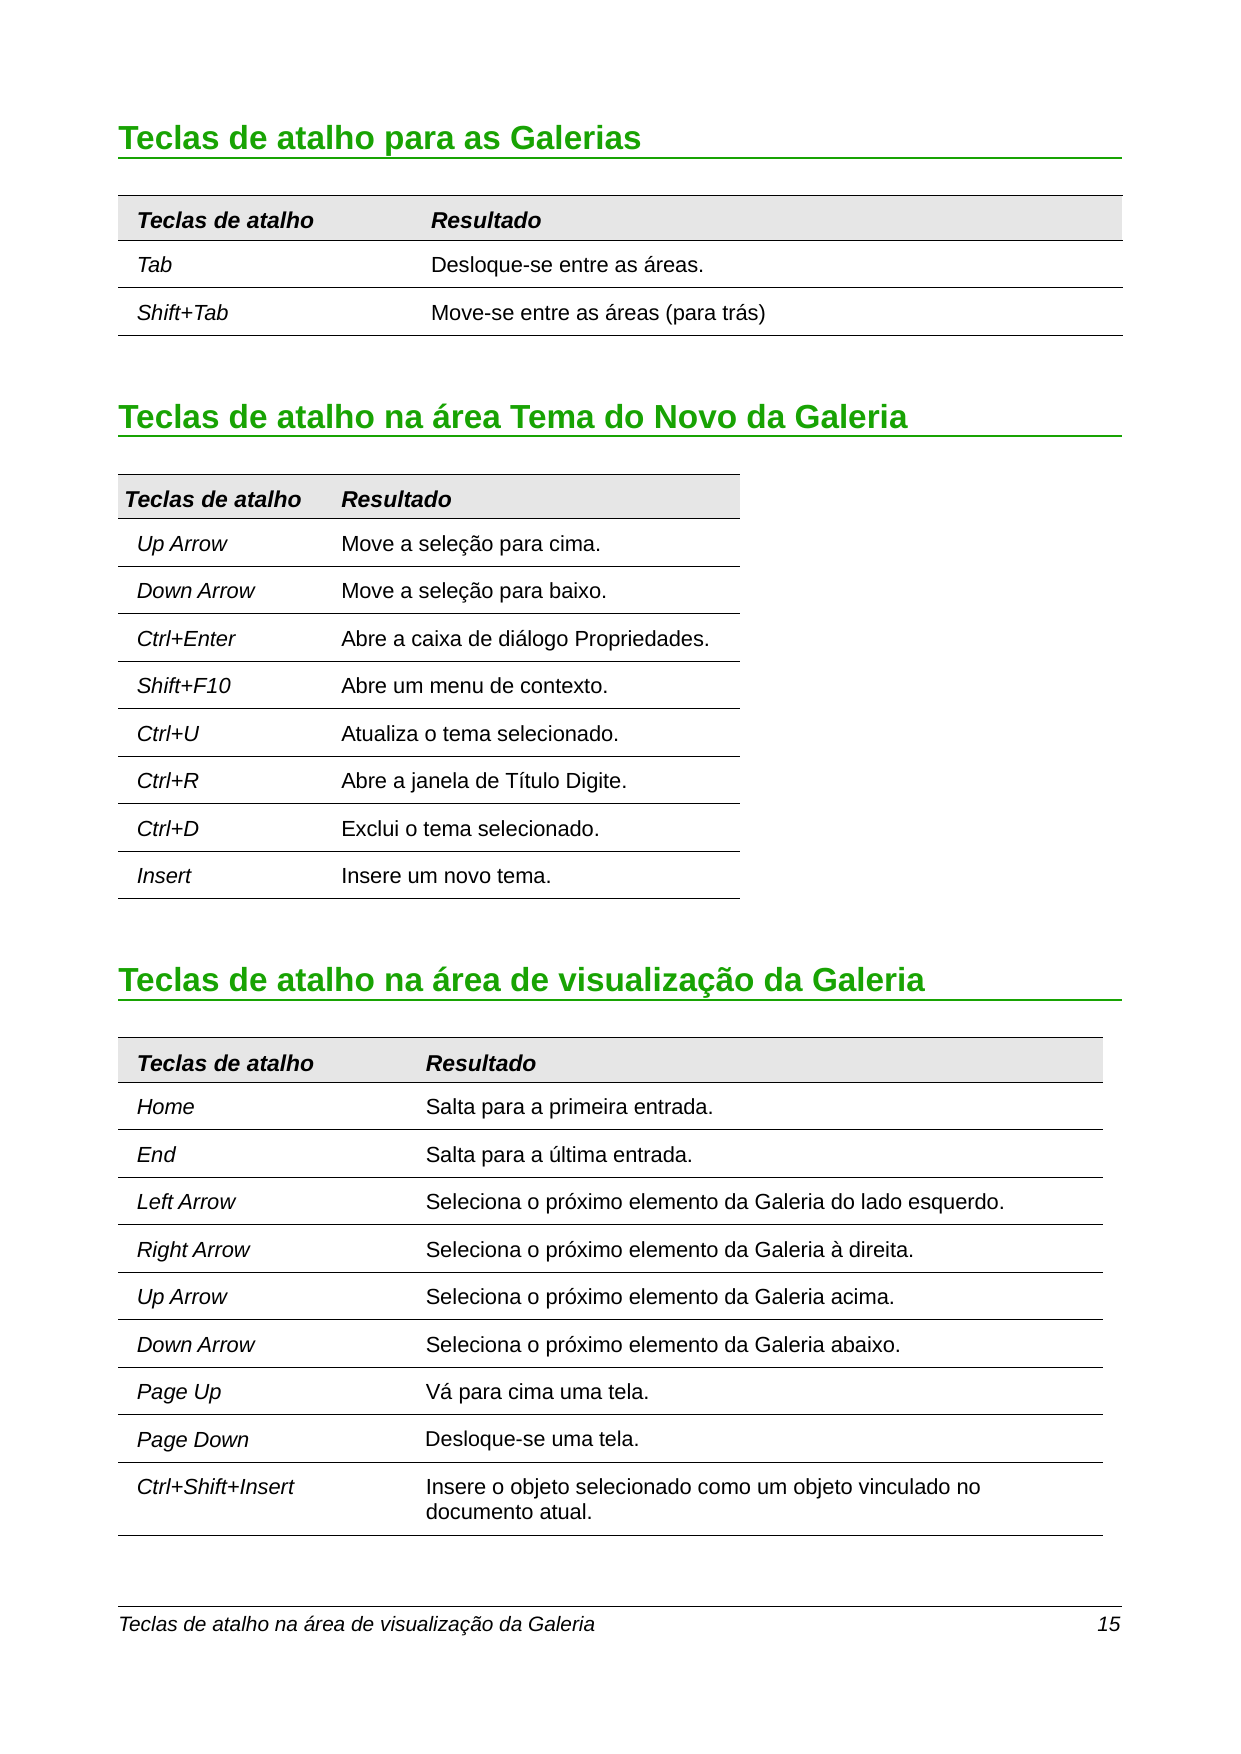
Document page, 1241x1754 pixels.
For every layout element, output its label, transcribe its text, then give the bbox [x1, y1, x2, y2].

table_cell Insere o objeto selecionado como um objeto vinculado no documento atual. [407, 1463, 1103, 1534]
table_cell Move-se entre as áreas (para trás) [412, 288, 1122, 335]
table_cell Abre um menu de contexto. [323, 662, 740, 708]
table_cell Up Arrow [118, 519, 323, 566]
table_cell Ctrl+Shift+Insert [118, 1463, 407, 1534]
table_cell Ctrl+U [118, 709, 323, 756]
table_cell Move a seleção para cima. [323, 519, 740, 566]
table_header Resultado [407, 1038, 1103, 1082]
table_cell Ctrl+D [118, 804, 323, 851]
table_cell Seleciona o próximo elemento da Galeria à direita. [407, 1225, 1103, 1272]
subtitle Teclas de atalho para as Galerias [118, 118, 1122, 157]
table_header Resultado [412, 196, 1122, 240]
table_cell Home [118, 1083, 407, 1129]
table_cell Exclui o tema selecionado. [323, 804, 740, 851]
table_cell Abre a caixa de diálogo Propriedades. [323, 614, 740, 661]
table_cell Insert [118, 852, 323, 898]
table_header Teclas de atalho [118, 475, 323, 518]
table_cell Abre a janela de Título Digite. [323, 757, 740, 803]
table_cell Down Arrow [118, 567, 323, 613]
subtitle Teclas de atalho na área de visualização da Galeria [118, 960, 1122, 999]
table_cell Insere um novo tema. [323, 852, 740, 898]
table_cell Ctrl+R [118, 757, 323, 803]
table_cell Desloque-se entre as áreas. [412, 241, 1122, 287]
table_cell Move a seleção para baixo. [323, 567, 740, 613]
table_cell Down Arrow [118, 1320, 407, 1367]
table_cell Tab [118, 241, 412, 287]
table_cell Ctrl+Enter [118, 614, 323, 661]
table_cell Seleciona o próximo elemento da Galeria do lado esquerdo. [407, 1178, 1103, 1224]
table_cell End [118, 1130, 407, 1177]
table_cell Salta para a primeira entrada. [407, 1083, 1103, 1129]
table_cell Seleciona o próximo elemento da Galeria abaixo. [407, 1320, 1103, 1367]
subtitle Teclas de atalho na área Tema do Novo da Galeria [118, 397, 1122, 435]
table_cell Page Up [118, 1368, 407, 1414]
table_header Teclas de atalho [118, 1038, 407, 1082]
table_cell Left Arrow [118, 1178, 407, 1224]
table_cell Atualiza o tema selecionado. [323, 709, 740, 756]
table_cell Shift+Tab [118, 288, 412, 335]
table_cell Shift+F10 [118, 662, 323, 708]
table_cell Salta para a última entrada. [407, 1130, 1103, 1177]
table_header Teclas de atalho [118, 196, 412, 240]
table_cell Right Arrow [118, 1225, 407, 1272]
table_cell Page Down [118, 1415, 407, 1462]
table_cell Desloque-se uma tela. [407, 1415, 1103, 1462]
table_cell Seleciona o próximo elemento da Galeria acima. [407, 1273, 1103, 1319]
table_cell Vá para cima uma tela. [407, 1368, 1103, 1414]
table_header Resultado [323, 475, 740, 518]
table_cell Up Arrow [118, 1273, 407, 1319]
